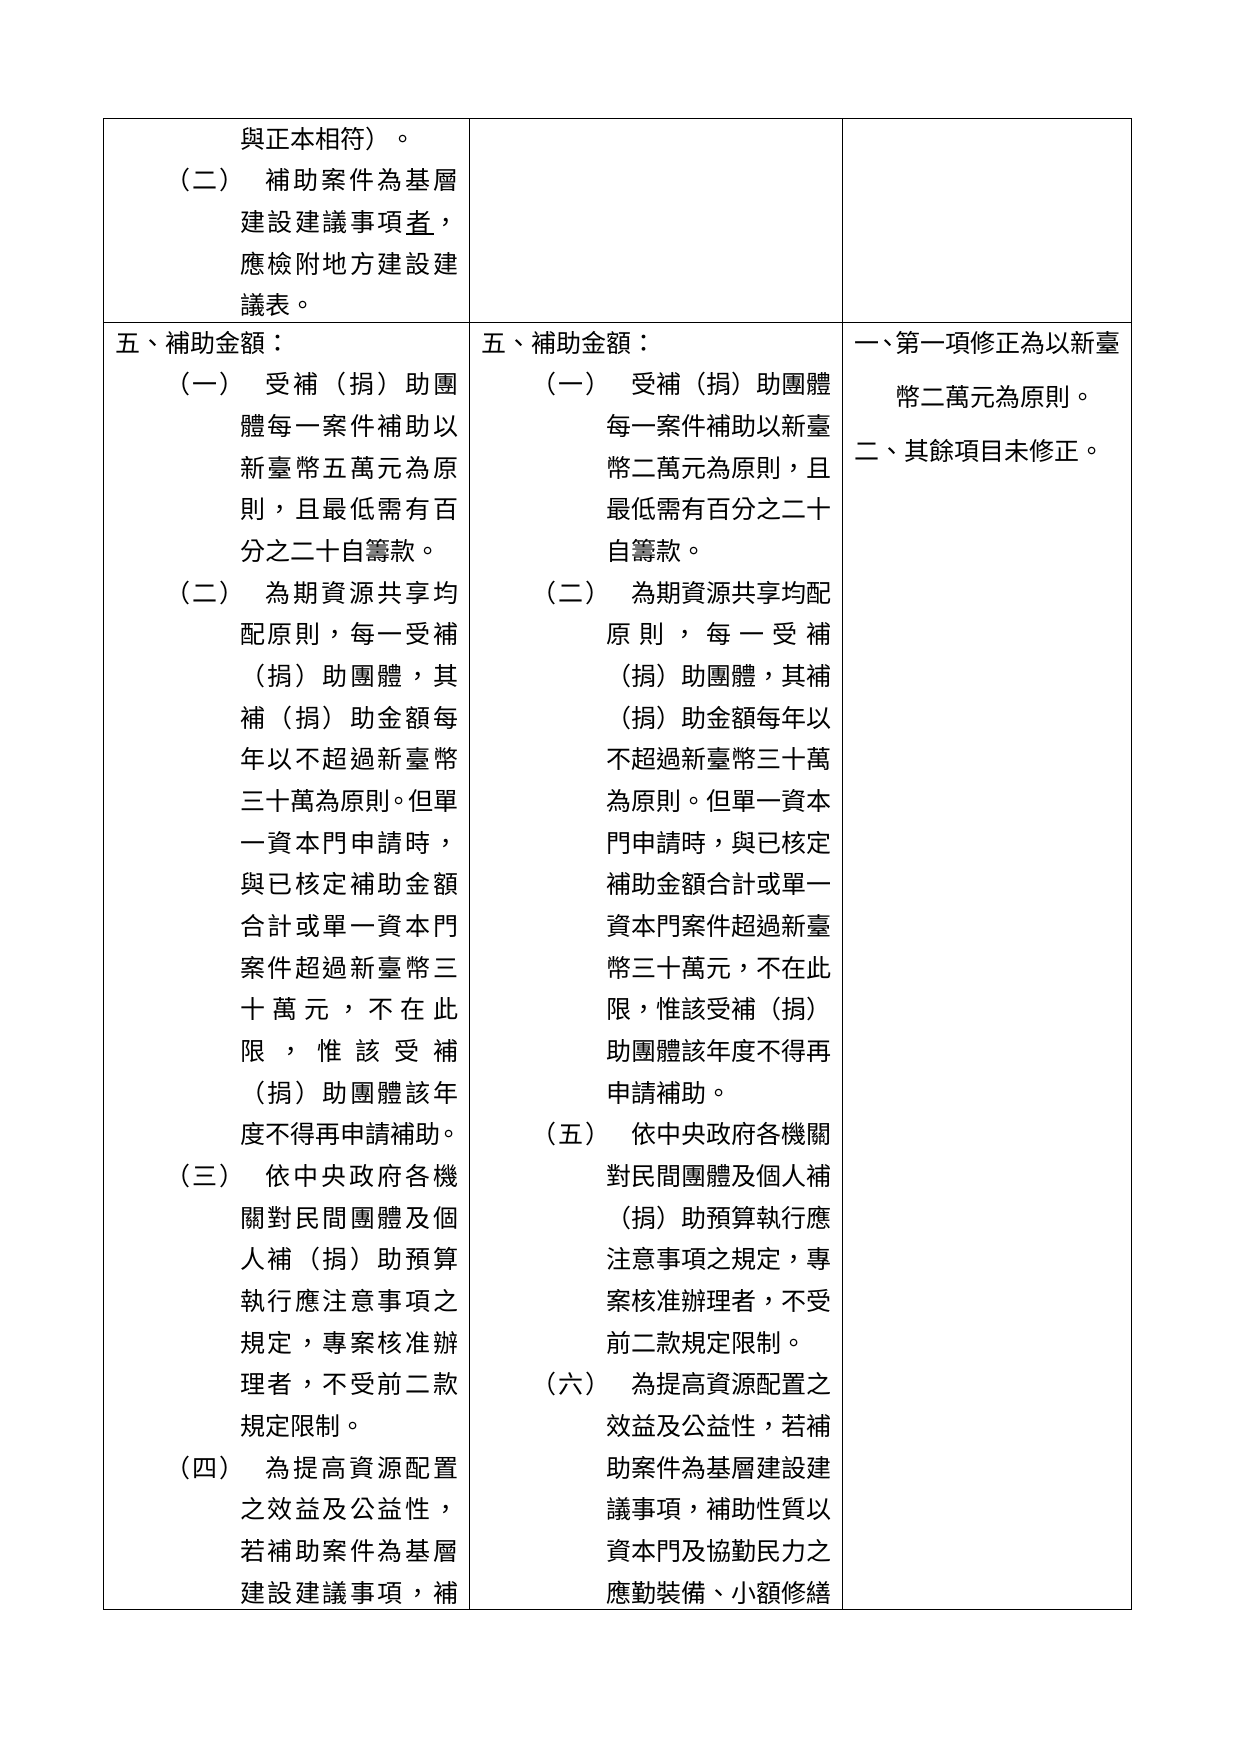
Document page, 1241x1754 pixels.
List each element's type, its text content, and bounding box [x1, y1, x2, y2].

table_cell 一、第一項修正為以新臺幣二萬元為原則。 二、其餘項目未修正。 [843, 323, 1131, 1609]
table_cell [843, 119, 1131, 322]
table_cell 五、補助金額： 受補（捐）助團體每一案件補助以新臺幣五萬元為原則，且最低需有百分之二十自籌款。 為期資源共享均配原則，每一受補（捐）助團體，其補（捐）助金額每年以不超過新臺幣三十萬為原則。但單一資本門申請時，與已核定補助金額合計或單一資本門案件超過新臺幣三十萬元，不在此限，惟該受補（捐）助團體該年度不得再申請補助。 依中央政府各機關對民間團體及個人補（捐）助預算執行應注意事項之規定，專案核准辦理者，不受前二款規定限制。 為提高資源配置之效益及公益性，若補助案件為基層建設建議事項，補 [104, 323, 469, 1609]
table_cell 五、補助金額： 受補（捐）助團體每一案件補助以新臺幣二萬元為原則，且最低需有百分之二十自籌款。 為期資源共享均配原則，每一受補（捐）助團體，其補（捐）助金額每年以不超過新臺幣三十萬為原則。但單一資本門申請時，與已核定補助金額合計或單一資本門案件超過新臺幣三十萬元，不在此限，惟該受補（捐）助團體該年度不得再申請補助。 依中央政府各機關對民間團體及個人補（捐）助預算執行應注意事項之規定，專案核准辦理者，不受前二款規定限制。 為提高資源配置之效益及公益性，若補助案件為基層建設建議事項，補助性質以資本門及協勤民力之應勤裝備、小額修繕 [470, 323, 842, 1609]
table_cell 四、應備文件： 符合補（捐）助對象者，應附計畫書及經費概算表(應明列項目及金額)，向本府提出申請；補助對象為人民團體者，應附人民團體立案證書影本或法人登記證書影本、負責人當選證書影本（影本皆須加蓋圖記並切結影印本與正本相符）。 補助案件為基層建設建議事項者，應檢附地方建設建議表。 [104, 119, 469, 322]
table_cell [470, 119, 842, 322]
